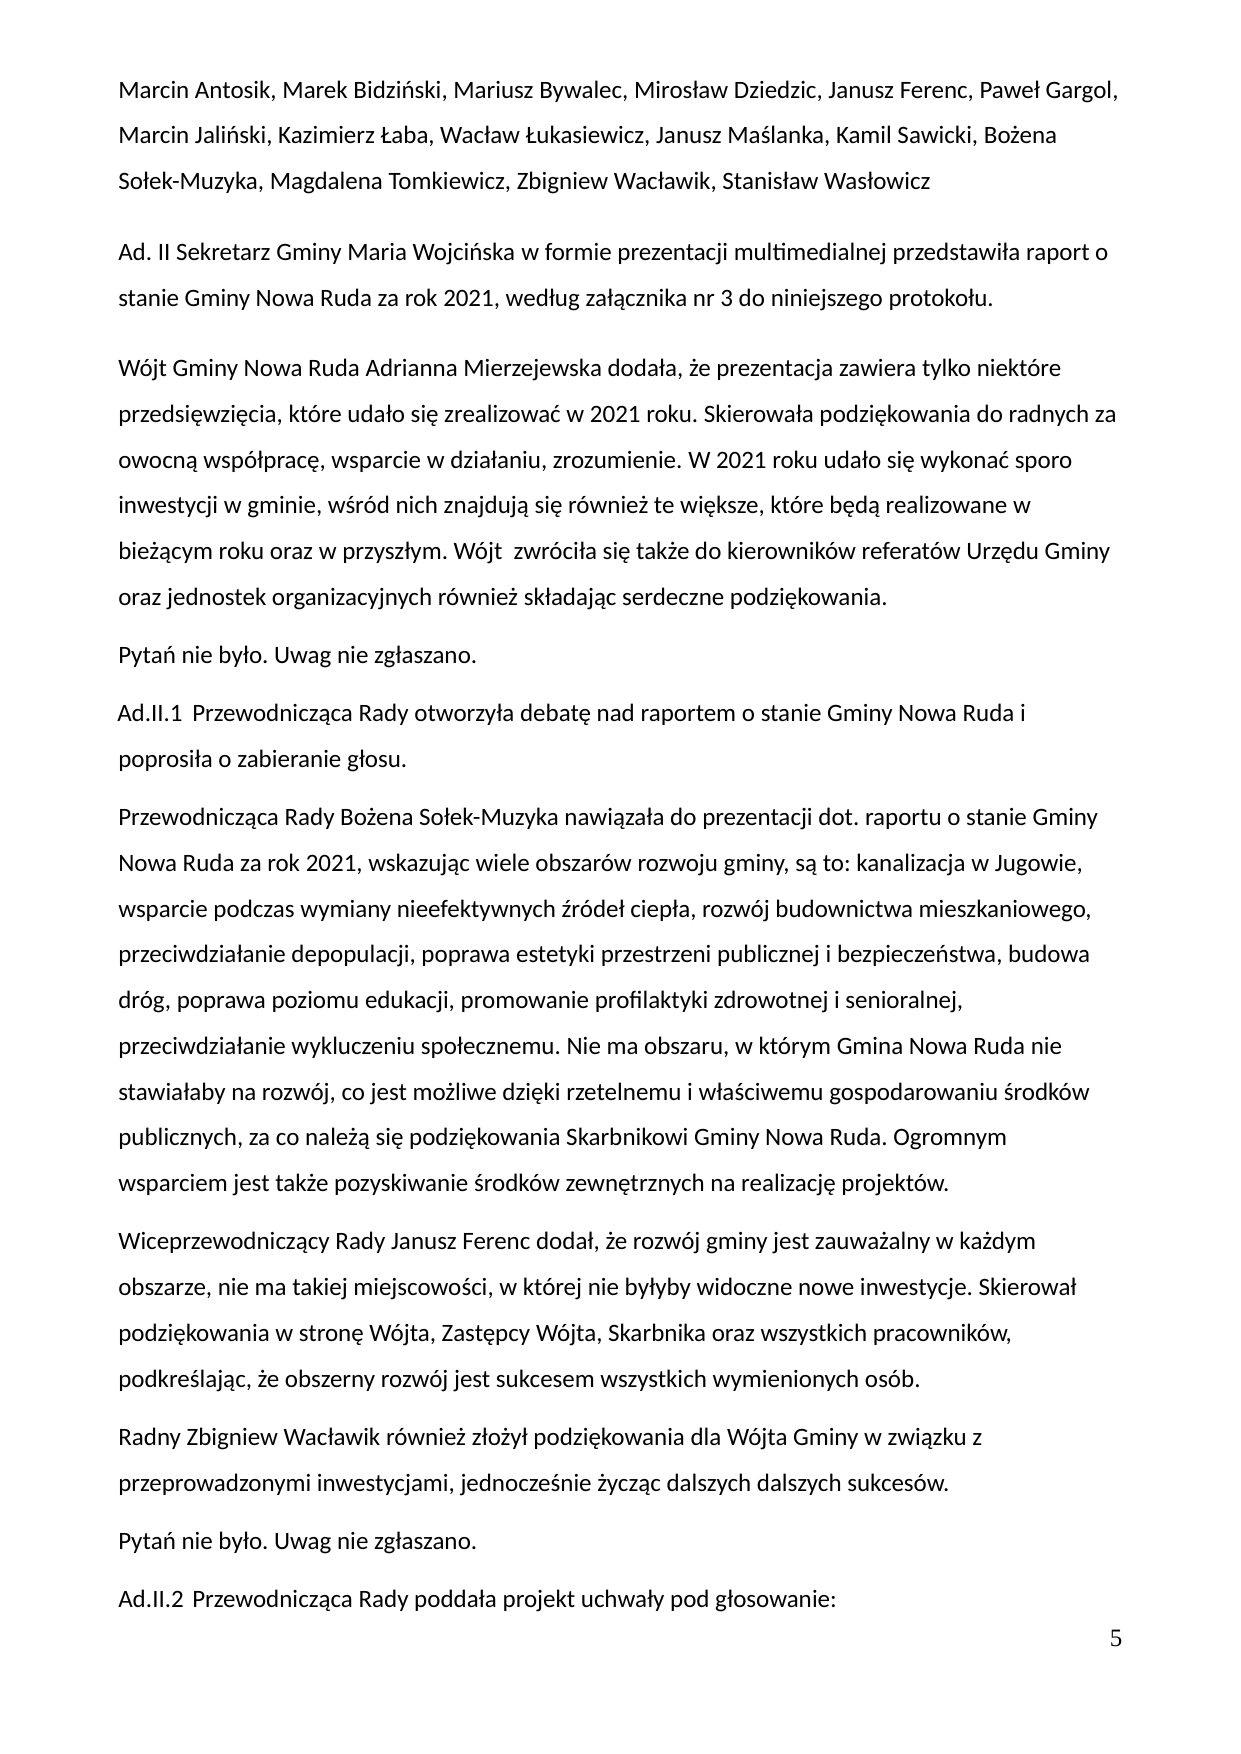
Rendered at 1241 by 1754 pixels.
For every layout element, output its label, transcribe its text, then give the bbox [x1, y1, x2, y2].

text Przewodnicząca Rady Bożena Sołek-Muzyka nawiązała do prezentacji dot. raportu o stanie Gminy Nowa Ruda za rok 2021, wskazując wiele obszarów rozwoju gminy, są to: kanalizacja w Jugowie, wsparcie podczas wymiany nieefektywnych źródeł ciepła, rozwój budownictwa mieszkaniowego, przeciwdziałanie depopulacji, poprawa estetyki przestrzeni publicznej i bezpieczeństwa, budowa dróg, poprawa poziomu edukacji, promowanie profilaktyki zdrowotnej i senioralnej, przeciwdziałanie wykluczeniu społecznemu. Nie ma obszaru, w którym Gmina Nowa Ruda nie stawiałaby na rozwój, co jest możliwe dzięki rzetelnemu i właściwemu gospodarowaniu środków publicznych, za co należą się podziękowania Skarbnikowi Gminy Nowa Ruda. Ogromnym wsparciem jest także pozyskiwanie środków zewnętrznych na realizację projektów. [118, 801, 1122, 1198]
list Przewodnicząca Rady otworzyła debatę nad raportem o stanie Gminy Nowa Ruda i poprosiła o zabieranie głosu. [117, 697, 1122, 774]
text Wiceprzewodniczący Rady Janusz Ferenc dodał, że rozwój gminy jest zauważalny w każdym obszarze, nie ma takiej miejscowości, w której nie byłyby widoczne nowe inwestycje. Skierował podziękowania w stronę Wójta, Zastępcy Wójta, Skarbnika oraz wszystkich pracowników, podkreślając, że obszerny rozwój jest sukcesem wszystkich wymienionych osób. [118, 1226, 1122, 1393]
text Wójt Gminy Nowa Ruda Adrianna Mierzejewska dodała, że prezentacja zawiera tylko niektóre przedsięwzięcia, które udało się zrealizować w 2021 roku. Skierowała podziękowania do radnych za owocną współpracę, wsparcie w działaniu, zrozumienie. W 2021 roku udało się wykonać sporo inwestycji w gminie, wśród nich znajdują się również te większe, które będą realizowane w bieżącym roku oraz w przyszłym. Wójt zwróciła się także do kierowników referatów Urzędu Gminy oraz jednostek organizacyjnych również składając serdeczne podziękowania. [118, 352, 1122, 612]
text Ad. II Sekretarz Gminy Maria Wojcińska w formie prezentacji multimedialnej przedstawiła raport o stanie Gminy Nowa Ruda za rok 2021, według załącznika nr 3 do niniejszego protokołu. [118, 236, 1122, 312]
list Marcin Antosik, Marek Bidziński, Mariusz Bywalec, Mirosław Dziedzic, Janusz Ferenc, Paweł Gargol, Marcin Jaliński, Kazimierz Łaba, Wacław Łukasiewicz, Janusz Maślanka, Kamil Sawicki, Bożena Sołek-Muzyka, Magdalena Tomkiewicz, Zbigniew Wacławik, Stanisław Wasłowicz [118, 74, 1122, 196]
text Radny Zbigniew Wacławik również złożył podziękowania dla Wójta Gminy w związku z przeprowadzonymi inwestycjami, jednocześnie życząc dalszych dalszych sukcesów. [118, 1421, 1122, 1497]
text Pytań nie było. Uwag nie zgłaszano. [118, 639, 1122, 670]
list Przewodnicząca Rady poddała projekt uchwały pod głosowanie: [118, 1583, 1122, 1614]
text Pytań nie było. Uwag nie zgłaszano. [118, 1525, 1122, 1555]
